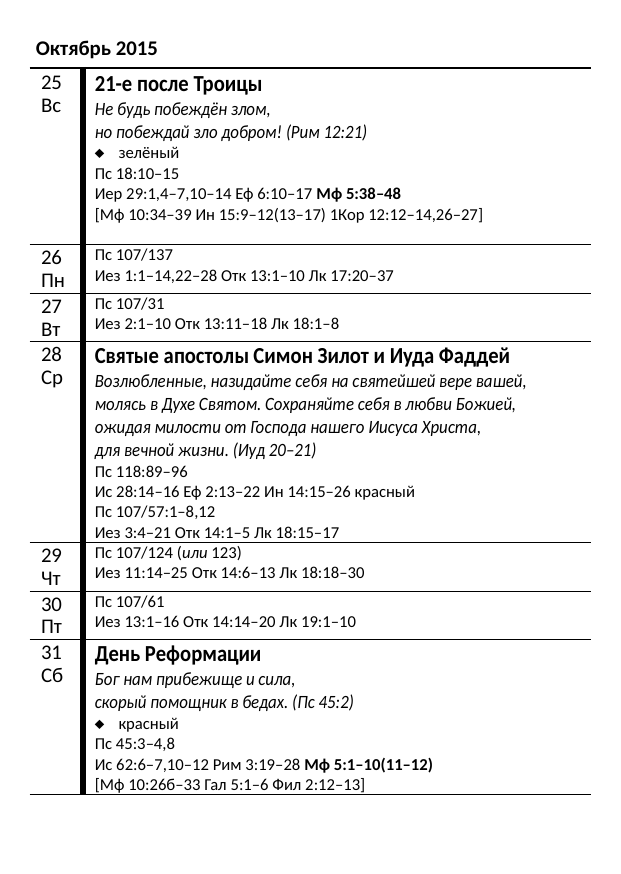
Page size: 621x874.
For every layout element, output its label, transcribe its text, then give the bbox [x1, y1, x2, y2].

table_cell 30 Пт [30, 592, 80, 639]
table_cell Пс 107/61 Иез 13:1–16 Отк 14:14–20 Лк 19:1–10 [86, 592, 591, 639]
table_cell 31 Сб [30, 640, 80, 794]
table_cell 25 Вс [30, 69, 80, 244]
table_header Октябрь 2015 [30, 30, 591, 67]
table_cell Пс 107/124 (или 123) Иез 11:14–25 Отк 14:6–13 Лк 18:18–30 [86, 543, 591, 591]
table_cell 29 Чт [30, 543, 80, 591]
table_cell Святые апостолы Симон Зилот и Иуда Фаддей Возлюбленные, назидайте себя на святейшей вере вашей, молясь в Духе Святом. Сохраняйте себя в любви Божией, ожидая милости от Господа нашего Иисуса Христа, для вечной жизни. (Иуд 20–21) Пс 118:89–96 Ис 28:14–16 Еф 2:13–22 Ин 14:15–26 красный Пс 107/57:1–8,12 Иез 3:4–21 Отк 14:1–5 Лк 18:15–17 [86, 342, 591, 542]
table_cell Пс 107/137 Иез 1:1–14,22–28 Отк 13:1–10 Лк 17:20–37 [86, 245, 591, 293]
table_cell Пс 107/31 Иез 2:1–10 Отк 13:11–18 Лк 18:1–8 [86, 294, 591, 341]
table_cell 27 Вт [30, 294, 80, 341]
table_cell День Реформации Бог нам прибежище и сила, скорый помощник в бедах. (Пс 45:2) красный Пс 45:3–4,8 Ис 62:6–7,10–12 Рим 3:19–28 Мф 5:1–10(11–12) [Мф 10:26б–33 Гал 5:1–6 Фил 2:12–13] [86, 640, 591, 794]
table_cell 26 Пн [30, 245, 80, 293]
table_cell 21-е после Троицы Не будь побеждён злом, но побеждай зло добром! (Рим 12:21) зелёный Пс 18:10–15 Иер 29:1,4–7,10–14 Еф 6:10–17 Мф 5:38–48 [Мф 10:34–39 Ин 15:9–12(13–17) 1Кор 12:12–14,26–27] [86, 69, 591, 244]
table_cell 28 Ср [30, 342, 80, 542]
